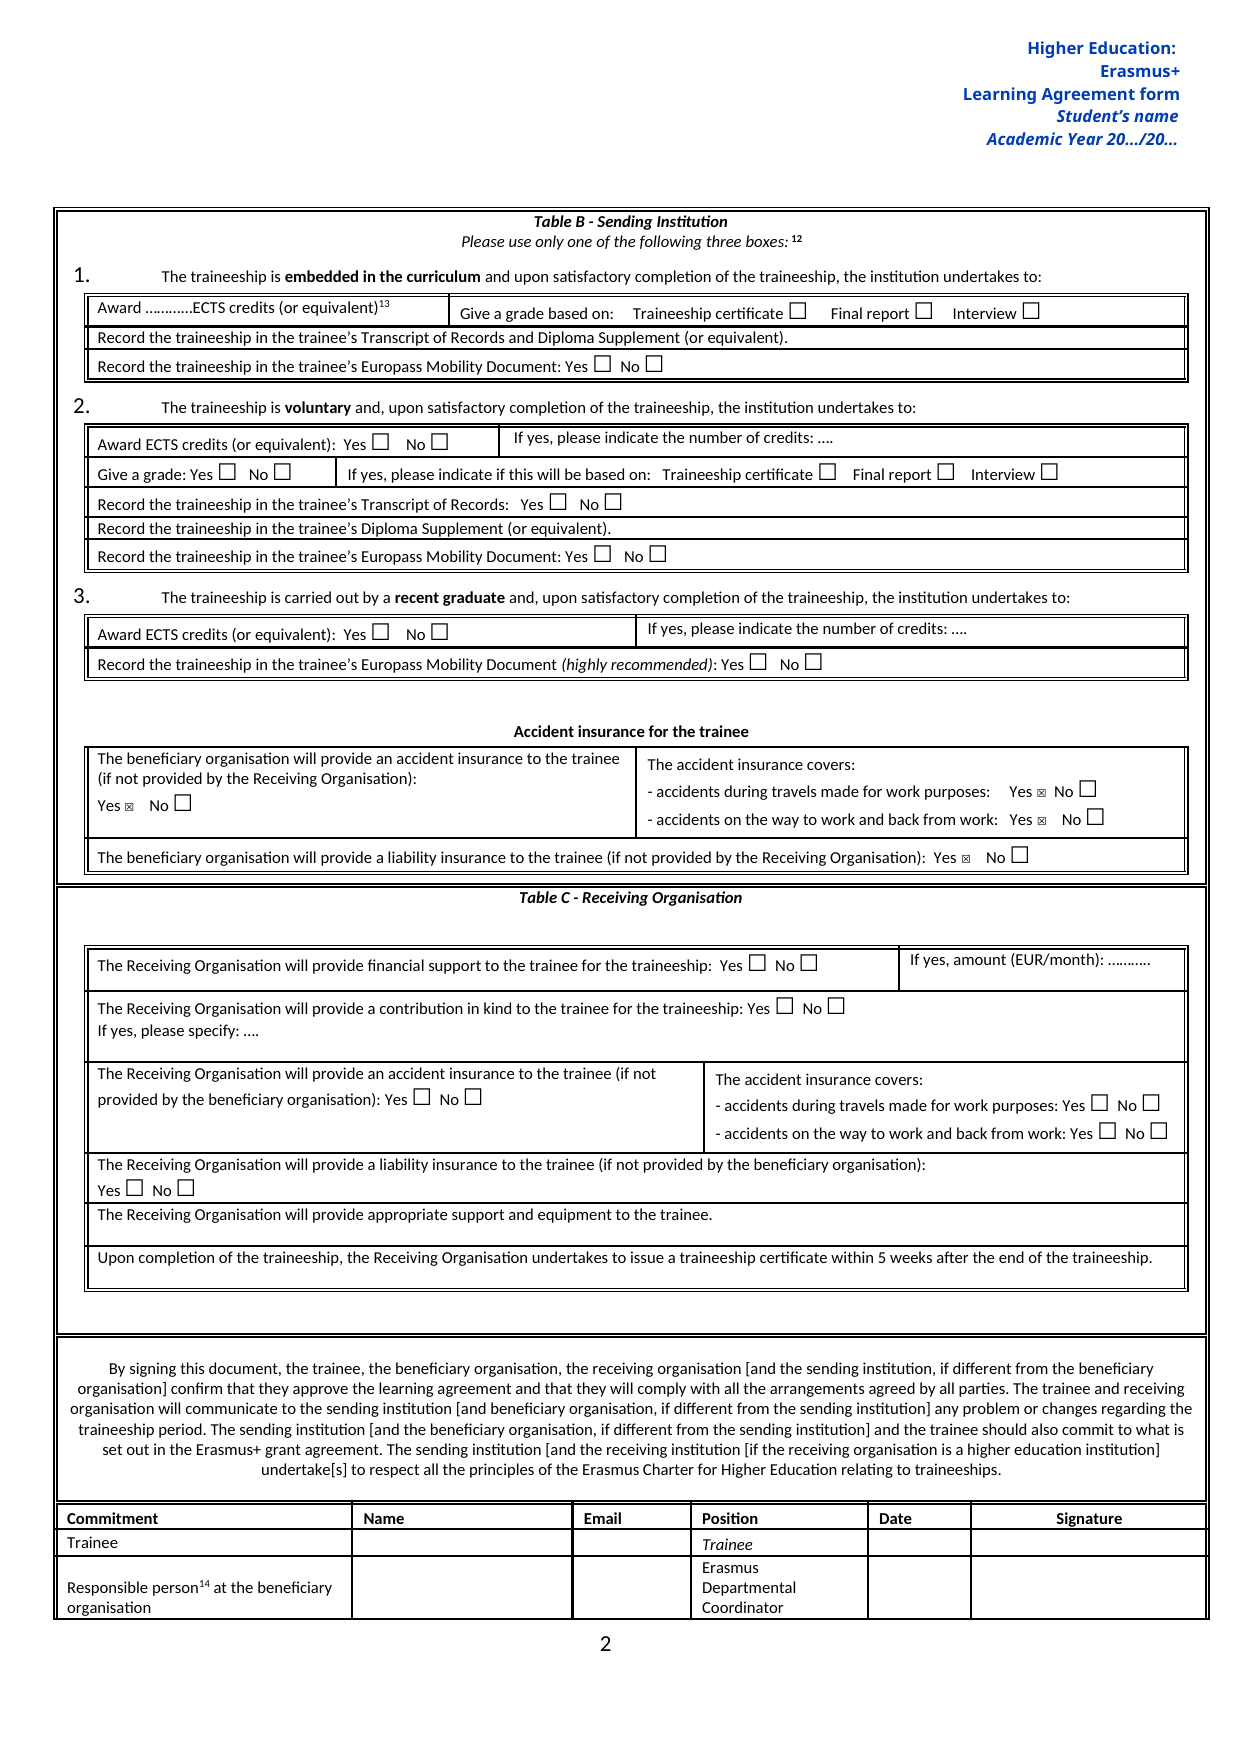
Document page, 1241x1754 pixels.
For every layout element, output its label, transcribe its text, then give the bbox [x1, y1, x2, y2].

table_cell By signing this document, the trainee, the beneficiary organisation, the receiving organisation [and the sending institution, if different from the beneficiary organisation] confirm that they approve the learning agreement and that they will comply with all the arrangements agreed by all parties. The trainee and receiving organisation will communicate to the sending institution [and beneficiary organisation, if different from the sending institution] any problem or changes regarding the traineeship period. The sending institution [and the beneficiary organisation, if different from the sending institution] and the trainee should also commit to what is set out in the Erasmus+ grant agreement. The sending institution [and the receiving institution [if the receiving organisation is a higher education institution] undertake[s] to respect all the principles of the Erasmus Charter for Higher Education relating to traineeships. [58, 1338, 1205, 1500]
table_header Award ……...…ECTS credits (or equivalent) [89, 297, 448, 325]
table_cell [353, 1557, 571, 1618]
table_header If yes, amount (EUR/month): ……….. [900, 950, 1184, 990]
table_cell If yes, please indicate if this will be based on: Traineeship certificate ☐ Final report ☐ Interview ☐ [337, 458, 1184, 486]
table_cell The accident insurance covers: - accidents during travels made for work purposes: Yes ☐ No ☐ - accidents on the way to work and back from work: Yes ☐ No ☐ [705, 1063, 1184, 1152]
table_cell The Receiving Organisation will provide a liability insurance to the trainee (if not provided by the beneficiary organisation): Yes ☐ No ☐ [89, 1154, 1184, 1202]
table_cell [574, 1557, 690, 1618]
table_cell The Receiving Organisation will provide appropriate support and equipment to the trainee. [89, 1204, 1184, 1245]
table_header Award ECTS credits (or equivalent): Yes ☐ No ☐ [89, 428, 498, 456]
table_header The accident insurance covers: - accidents during travels made for work purposes: Yes ☒ No ☐ - accidents on the way to work and back from work: Yes ☒ No ☐ [637, 748, 1184, 837]
table_header If yes, please indicate the number of credits: …. [500, 428, 1184, 456]
table_cell The Receiving Organisation will provide an accident insurance to the trainee (if not provided by the beneficiary organisation): Yes ☐ No ☐ [89, 1063, 703, 1152]
table_cell Table C - Receiving Organisation [58, 888, 1205, 1333]
table_cell Date [869, 1505, 970, 1528]
table_cell [972, 1530, 1205, 1555]
table_cell Trainee [58, 1530, 351, 1555]
table_header The Receiving Organisation will provide financial support to the trainee for the traineeship: Yes ☐ No ☐ [89, 950, 898, 990]
table_cell Trainee [692, 1530, 867, 1555]
table_cell Record the traineeship in the trainee’s Transcript of Records and Diploma Supplement (or equivalent). [89, 328, 1184, 348]
table_cell Email [574, 1505, 690, 1528]
table_cell Record the traineeship in the trainee’s Europass Mobility Document: Yes ☐ No ☐ [89, 350, 1184, 378]
table_cell Record the traineeship in the trainee’s Europass Mobility Document: Yes ☐ No ☐ [89, 540, 1184, 568]
table_cell [869, 1557, 970, 1618]
table_header Award ECTS credits (or equivalent): Yes ☐ No ☐ [89, 618, 635, 646]
table_cell The beneficiary organisation will provide a liability insurance to the trainee (if not provided by the Receiving Organisation): Yes ☒ No ☐ [89, 839, 1184, 871]
table_header Table B - Sending Institution Please use only one of the following three boxes: The traineeship is embedded in the curriculum and upon satisfactory completion of the traineeship, the institution undertakes to: The traineeship is voluntary and, upon satisfactory completion of the traineeship, the institution undertakes to: The traineeship is carried out by a recent graduate and, upon satisfactory completion of the traineeship, the institution undertakes to: Accident insurance for the trainee [58, 212, 1205, 883]
table_cell [353, 1530, 571, 1555]
table_cell Upon completion of the traineeship, the Receiving Organisation undertakes to issue a traineeship certificate within 5 weeks after the end of the traineeship. [89, 1247, 1184, 1288]
table_cell Name [353, 1505, 571, 1528]
table_cell [972, 1557, 1205, 1618]
table_header The beneficiary organisation will provide an accident insurance to the trainee (if not provided by the Receiving Organisation): Yes ☒ No ☐ [89, 748, 635, 837]
table_cell [574, 1530, 690, 1555]
table_cell Responsible person at the beneficiary organisation [58, 1557, 351, 1618]
table_cell Give a grade: Yes ☐ No ☐ [89, 458, 335, 486]
table_cell Commitment [58, 1505, 351, 1528]
table_cell The Receiving Organisation will provide a contribution in kind to the trainee for the traineeship: Yes ☐ No ☐ If yes, please specify: …. [89, 992, 1184, 1061]
table_cell Record the traineeship in the trainee’s Transcript of Records: Yes ☐ No ☐ [89, 488, 1184, 516]
table_cell Record the traineeship in the trainee’s Diploma Supplement (or equivalent). [89, 518, 1184, 538]
table_cell [869, 1530, 970, 1555]
table_header If yes, please indicate the number of credits: …. [637, 618, 1184, 646]
table_cell Erasmus Departmental Coordinator [692, 1557, 867, 1618]
table_cell Position [692, 1505, 867, 1528]
table_cell Record the traineeship in the trainee’s Europass Mobility Document (highly recommended): Yes ☐ No ☐ [89, 649, 1184, 676]
table_cell Signature [972, 1505, 1205, 1528]
table_header Give a grade based on: Traineeship certificate ☐ Final report ☐ Interview ☐ [450, 297, 1184, 325]
